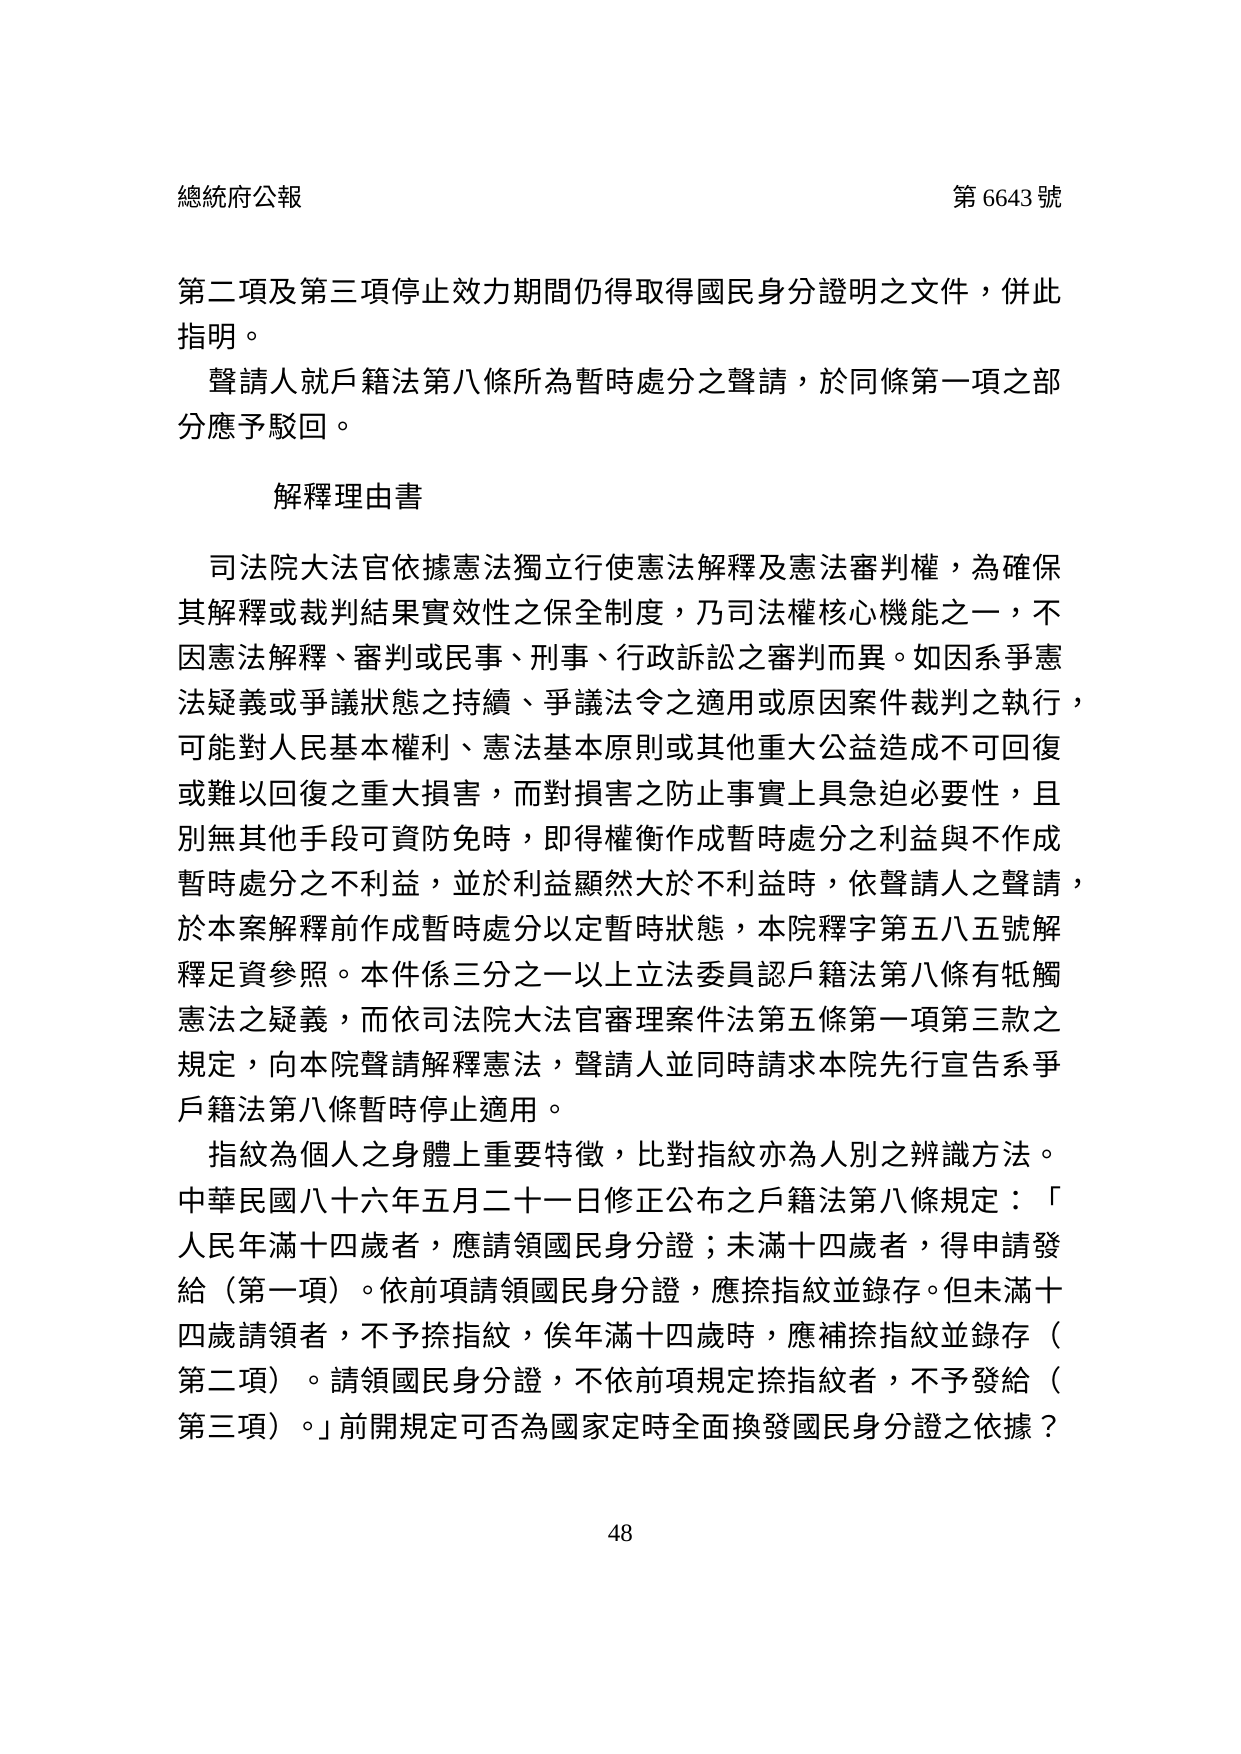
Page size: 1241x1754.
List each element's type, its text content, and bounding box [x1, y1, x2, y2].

text 解釋理由書 [273, 472, 1063, 517]
text 司法院大法官依據憲法獨立行使憲法解釋及憲法審判權，為確保其解釋或裁判結果實效性之保全制度，乃司法權核心機能之一，不因憲法解釋、審判或民事、刑事、行政訴訟之審判而異。如因系爭憲法疑義或爭議狀態之持續、爭議法令之適用或原因案件裁判之執行，可能對人民基本權利、憲法基本原則或其他重大公益造成不可回復或難以回復之重大損害，而對損害之防止事實上具急迫必要性，且別無其他手段可資防免時，即得權衡作成暫時處分之利益與不作成暫時處分之不利益，並於利益顯然大於不利益時，依聲請人之聲請，於本案解釋前作成暫時處分以定暫時狀態，本院釋字第五八五號解釋足資參照。本件係三分之一以上立法委員認戶籍法第八條有牴觸憲法之疑義，而依司法院大法官審理案件法第五條第一項第三款之規定，向本院聲請解釋憲法，聲請人並同時請求本院先行宣告系爭戶籍法第八條暫時停止適用。 [177, 542, 1063, 1129]
text 第二項及第三項停止效力期間仍得取得國民身分證明之文件，併此指明。 [177, 266, 1063, 356]
text 指紋為個人之身體上重要特徵，比對指紋亦為人別之辨識方法。中華民國八十六年五月二十一日修正公布之戶籍法第八條規定：「人民年滿十四歲者，應請領國民身分證；未滿十四歲者，得申請發給（第一項）。依前項請領國民身分證，應捺指紋並錄存。但未滿十四歲請領者，不予捺指紋，俟年滿十四歲時，應補捺指紋並錄存（第二項）。請領國民身分證，不依前項規定捺指紋者，不予發給（第三項）。」前開規定可否為國家定時全面換發國民身分證之依據？全面換發國民身分證時是否亦有第二項、第三項之適用？國民身分證之發給可否以按捺指紋為要件？以及事實上強制錄存指紋是否對人民受憲法保障之基本權利構成侵害？均可能導致憲法解釋上之重大爭議。茲內政部以九十四年三月四日台內戶字第○九四○○七二四七二號函頒九十四年全面換發國民身分證作業程序執行計畫，訂於九十四年七月一日起展開國民身分證換證作業，故人民自九十四年七月一日起即須按捺指紋，始能取得新版國民身分證。其因此可能發生之損害，事實上已屬全面且急迫，而別無其他手段足資防免，並不能以換發新版國民身分證之期間頗長，不擬按捺指紋者得俟釋憲結果後方為申請，而否定全國人民於九十四年七月一日後皆有隨時依法請領或換發新版國民身分證之權利與事實上需要，自不能據以認定，按捺指紋可能造成之損害無急迫性。茲因立法機關尚未就釋憲程序明定保全制度，本院大法官行使釋憲權時，即應本於本院釋字第五八五號解釋之意旨，審酌是否准予宣告暫時處分之聲請。本件倘戶籍法第八條第二項及第三項嗣後經本院為違憲之解釋，前揭主管機關錄存人民指紋之既成事實，如已對人民基本權利造成重大損害，其損害可謂不可回復或難以回復；況國家執行指紋檔案之錄存，本須付出一定之人力、物力等行政成本，錄存之指紋檔案若因所依據之法律違憲而須事後銷毀，其耗損大量之行政資源，對公益之影響亦堪稱重大。 [177, 1129, 1063, 1446]
text 聲請人就戶籍法第八條所為暫時處分之聲請，於同條第一項之部分應予駁回。 [177, 356, 1063, 447]
